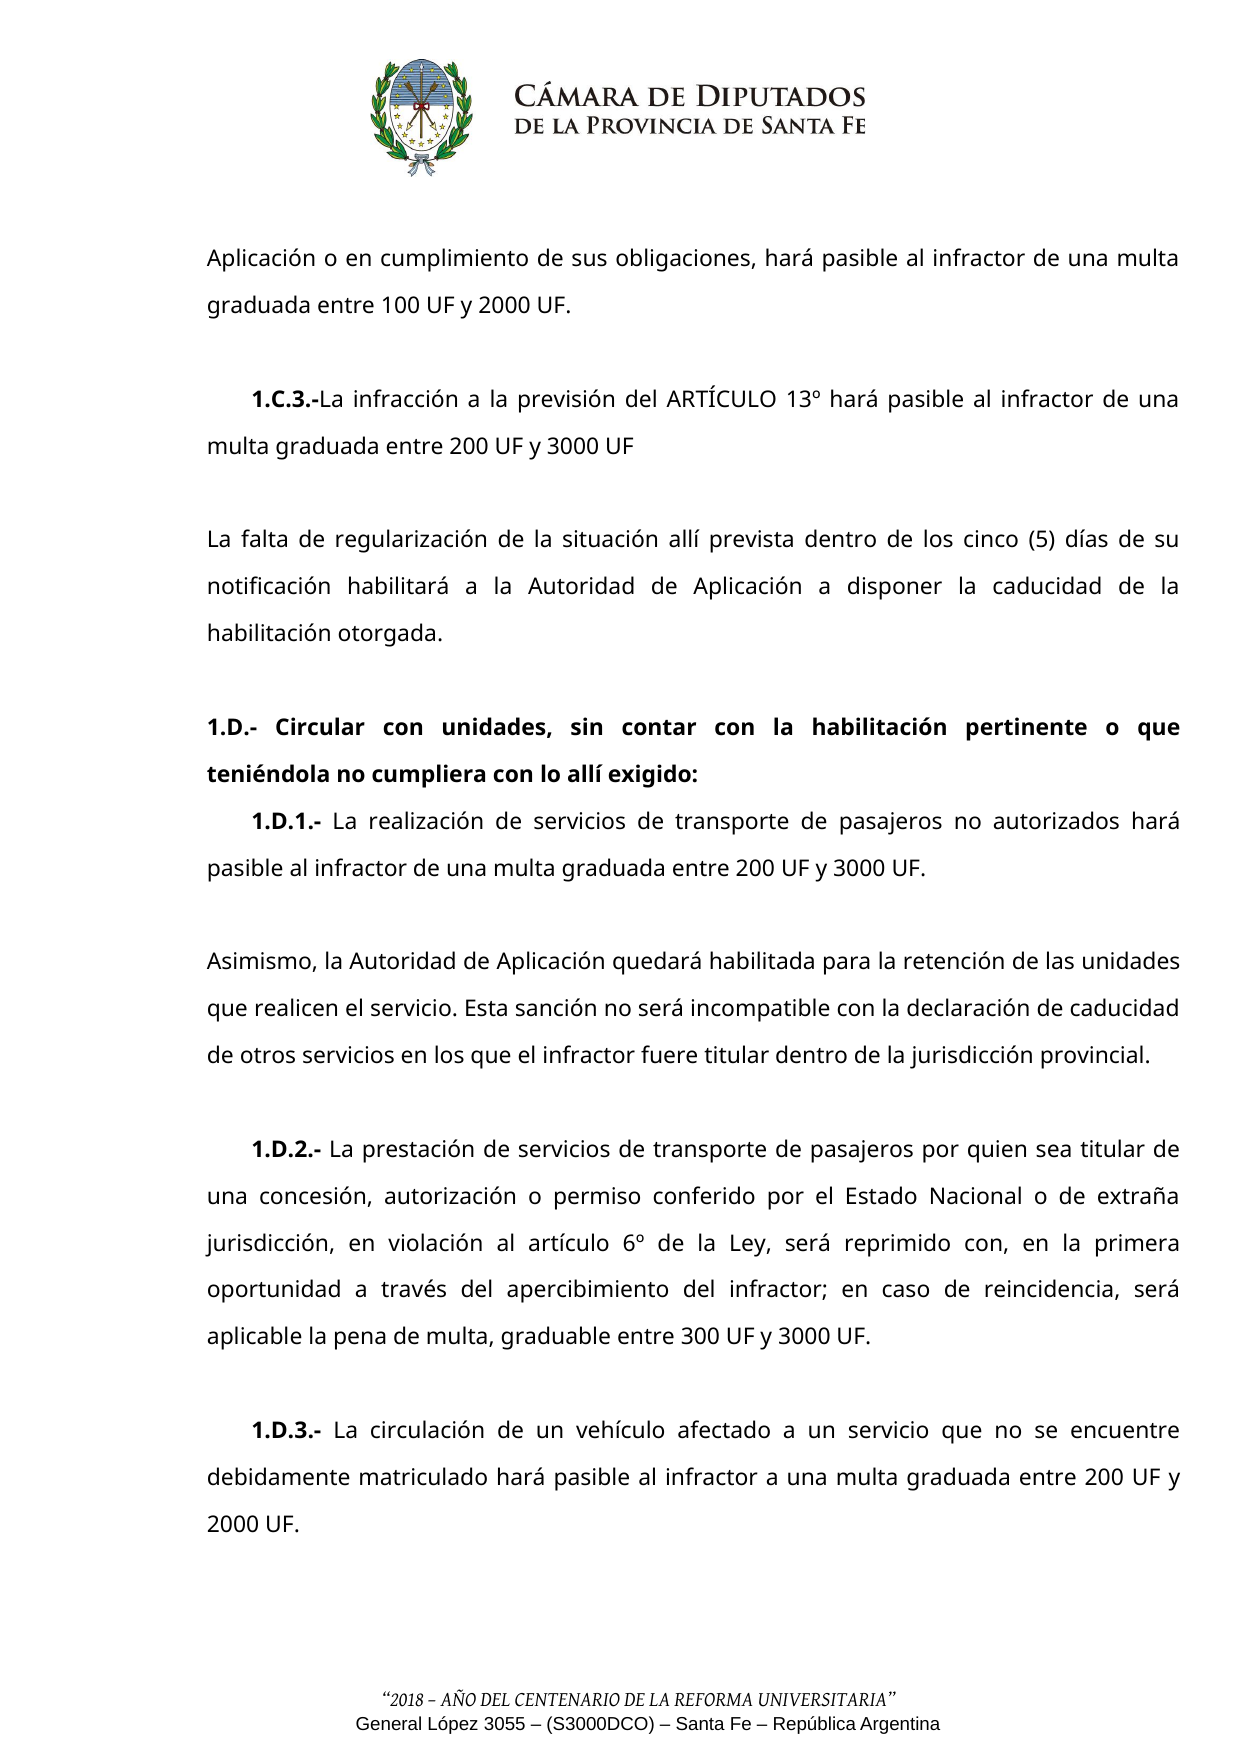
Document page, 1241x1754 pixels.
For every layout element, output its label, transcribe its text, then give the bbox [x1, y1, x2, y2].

text 1.D.2.- La prestación de servicios de transporte de pasajeros por quien sea titular de una concesión, autorización o permiso conferido por el Estado Nacional o de extraña jurisdicción, en violación al artículo 6º de la Ley, será reprimido con, en la primera oportunidad a través del apercibimiento del infractor; en caso de reincidencia, será aplicable la pena de multa, graduable entre 300 UF y 3000 UF. [207, 1133, 1181, 1352]
text La falta de regularización de la situación allí prevista dentro de los cinco (5) días de su notificación habilitará a la Autoridad de Aplicación a disponer la caducidad de la habilitación otorgada. [207, 523, 1181, 648]
text 1.C.3.-La infracción a la previsión del ARTÍCULO 13º hará pasible al infractor de una multa graduada entre 200 UF y 3000 UF [207, 383, 1181, 461]
text Aplicación o en cumplimiento de sus obligaciones, hará pasible al infractor de una multa graduada entre 100 UF y 2000 UF. [207, 242, 1181, 320]
text 1.D.- Circular con unidades, sin contar con la habilitación pertinente o que teniéndola no cumpliera con lo allí exigido: [207, 711, 1181, 789]
text Asimismo, la Autoridad de Aplicación quedará habilitada para la retención de las unidades que realicen el servicio. Esta sanción no será incompatible con la declaración de caducidad de otros servicios en los que el infractor fuere titular dentro de la jurisdicción provincial. [207, 945, 1181, 1070]
text 1.D.1.- La realización de servicios de transporte de pasajeros no autorizados hará pasible al infractor de una multa graduada entre 200 UF y 3000 UF. [207, 805, 1181, 883]
picture [370, 59, 866, 181]
text 1.D.3.- La circulación de un vehículo afectado a un servicio que no se encuentre debidamente matriculado hará pasible al infractor a una multa graduada entre 200 UF y 2000 UF. [207, 1414, 1181, 1539]
